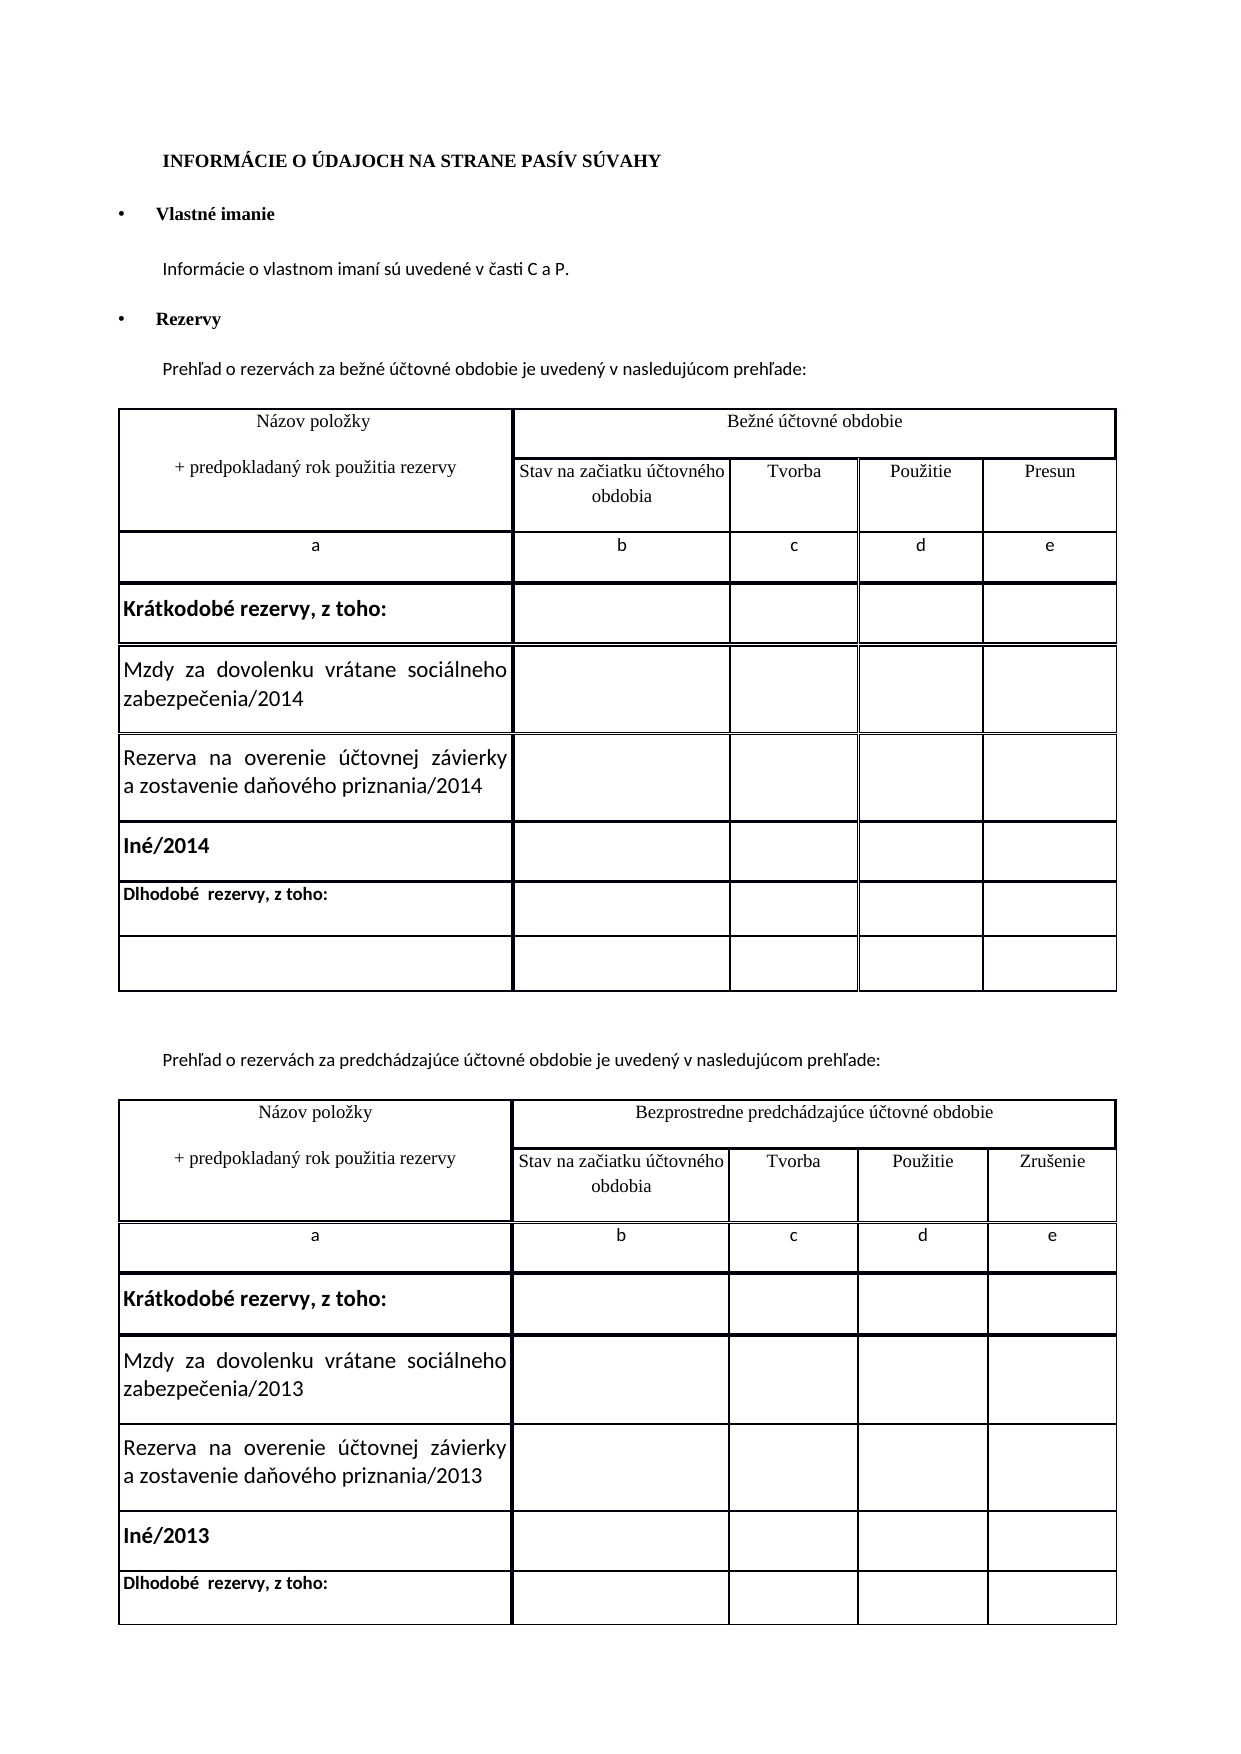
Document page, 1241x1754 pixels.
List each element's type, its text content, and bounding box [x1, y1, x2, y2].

table_cell [859, 1512, 987, 1570]
table_cell [860, 735, 982, 820]
table_cell Dlhodobé rezervy, z toho: [120, 883, 511, 935]
table_cell [731, 883, 857, 935]
table_cell Dlhodobé rezervy, z toho: [120, 1572, 510, 1624]
table_cell [514, 1425, 728, 1510]
table_cell [860, 823, 982, 880]
table_cell [730, 1275, 857, 1333]
table_cell Krátkodobé rezervy, z toho: [120, 585, 511, 642]
table_cell [989, 1425, 1116, 1510]
table_cell Stav na začiatku účtovného obdobia [514, 1150, 728, 1221]
table_cell [120, 937, 511, 990]
list Vlastné imanie [110, 203, 1122, 225]
table_cell [514, 1337, 728, 1423]
table_cell Krátkodobé rezervy, z toho: [120, 1275, 510, 1333]
table_cell [730, 1572, 857, 1624]
table_header Bezprostredne predchádzajúce účtovné obdobie [514, 1101, 1114, 1147]
table_cell [731, 735, 857, 820]
table_cell Použitie [860, 460, 982, 531]
table_cell Stav na začiatku účtovného obdobia [515, 460, 729, 531]
text Prehľad o rezervách za predchádzajúce účtovné obdobie je uvedený v nasledujúcom prehľade: [162, 1048, 1122, 1071]
table_cell Rezerva na overenie účtovnej závierky a zostavenie daňového priznania/2013 [120, 1425, 510, 1510]
table_cell [730, 1337, 857, 1423]
table_cell [515, 735, 729, 820]
text INFORMÁCIE O ÚDAJOCH NA STRANE PASÍV SÚVAHY [162, 150, 1122, 172]
table_cell Tvorba [731, 460, 857, 531]
table_cell [989, 1572, 1116, 1624]
table_cell b [514, 1224, 728, 1271]
table_cell [731, 585, 857, 642]
table_cell [989, 1512, 1116, 1570]
table_cell [731, 937, 857, 990]
table_cell [989, 1275, 1116, 1333]
table_cell Tvorba [730, 1150, 857, 1221]
table_cell [860, 585, 982, 642]
table_cell [514, 1275, 728, 1333]
text Prehľad o rezervách za bežné účtovné obdobie je uvedený v nasledujúcom prehľade: [162, 357, 1122, 380]
table_cell [514, 1512, 728, 1570]
table_cell [514, 1572, 728, 1624]
text Informácie o vlastnom imaní sú uvedené v časti C a P. [162, 257, 1122, 280]
table_cell e [989, 1224, 1116, 1271]
table_cell [859, 1275, 987, 1333]
table_cell [515, 937, 729, 990]
table_cell [731, 647, 857, 732]
table_cell [984, 883, 1116, 935]
table_cell [984, 647, 1116, 732]
table_cell [984, 937, 1116, 990]
table_cell [515, 883, 729, 935]
table_cell [860, 647, 982, 732]
table_cell [515, 647, 729, 732]
table_cell c [731, 533, 857, 581]
table_cell Iné/2013 [120, 1512, 510, 1570]
table_cell [859, 1572, 987, 1624]
list Rezervy [110, 308, 1122, 329]
table_cell Zrušenie [989, 1150, 1116, 1221]
table_cell [730, 1425, 857, 1510]
table_header Názov položky + predpokladaný rok použitia rezervy [120, 410, 511, 530]
table_cell [515, 823, 729, 880]
table_cell Použitie [859, 1150, 987, 1221]
table_cell [730, 1512, 857, 1570]
table_cell d [859, 1224, 987, 1271]
table_cell Iné/2014 [120, 823, 511, 880]
table_cell a [120, 533, 511, 581]
table_cell [984, 823, 1116, 880]
table_cell Presun [984, 460, 1116, 531]
table_header Názov položky + predpokladaný rok použitia rezervy [120, 1101, 510, 1220]
table_cell Mzdy za dovolenku vrátane sociálneho zabezpečenia/2013 [120, 1337, 510, 1423]
table_cell [859, 1425, 987, 1510]
table_cell [984, 735, 1116, 820]
table_cell [860, 883, 982, 935]
table_cell e [984, 533, 1116, 581]
table_cell [731, 823, 857, 880]
table_cell Rezerva na overenie účtovnej závierky a zostavenie daňového priznania/2014 [120, 735, 511, 820]
table_cell Mzdy za dovolenku vrátane sociálneho zabezpečenia/2014 [120, 647, 511, 732]
table_cell [984, 585, 1116, 642]
table_cell [989, 1337, 1116, 1423]
table_cell [860, 937, 982, 990]
table_cell [515, 585, 729, 642]
table_cell a [120, 1224, 510, 1271]
table_cell d [860, 533, 982, 581]
table_header Bežné účtovné obdobie [515, 410, 1114, 457]
table_cell c [730, 1224, 857, 1271]
table_cell [859, 1337, 987, 1423]
table_cell b [515, 533, 729, 581]
